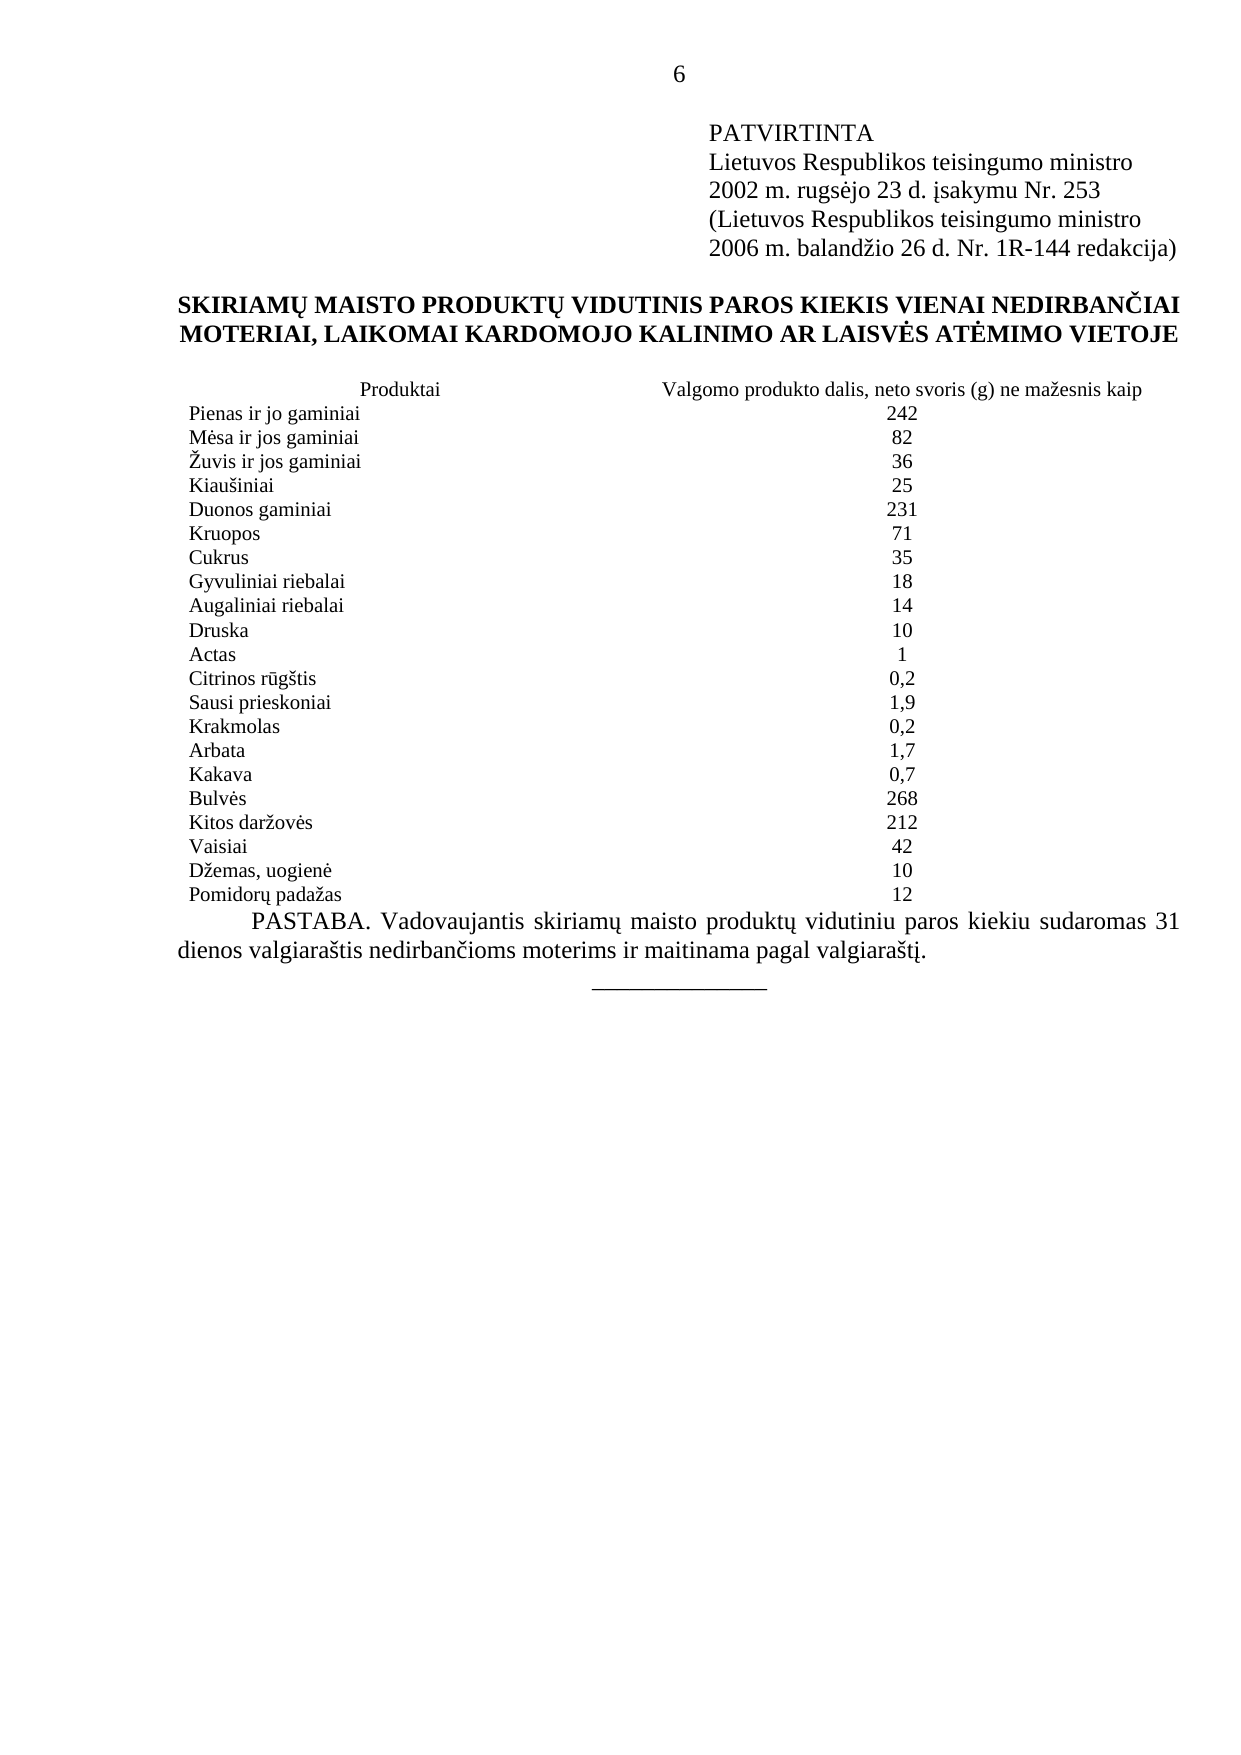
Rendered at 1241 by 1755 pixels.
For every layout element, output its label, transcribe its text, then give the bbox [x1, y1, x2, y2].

table_cell 71 [623, 521, 1181, 545]
text PASTABA. Vadovaujantis skiriamų maisto produktų vidutiniu paros kiekiu sudaromas 31 dienos valgiaraštis nedirbančioms moterims ir maitinama pagal valgiaraštį. [177, 906, 1181, 964]
table_cell Druska [177, 618, 623, 642]
table_cell 0,2 [623, 666, 1181, 690]
table_cell Citrinos rūgštis [177, 666, 623, 690]
table_cell Arbata [177, 738, 623, 762]
text (Lietuvos Respublikos teisingumo ministro [177, 204, 1181, 233]
table_cell Pienas ir jo gaminiai [177, 401, 623, 425]
text 2006 m. balandžio 26 d. Nr. 1R-144 redakcija) [177, 233, 1181, 262]
table_cell 82 [623, 425, 1181, 449]
table_cell Gyvuliniai riebalai [177, 569, 623, 593]
table_cell 242 [623, 401, 1181, 425]
table_cell 36 [623, 449, 1181, 473]
table_cell 14 [623, 594, 1181, 617]
table_header Produktai [177, 377, 623, 401]
table_cell Kiaušiniai [177, 473, 623, 497]
table_cell Kakava [177, 762, 623, 786]
table_header Valgomo produkto dalis, neto svoris (g) ne mažesnis kaip [623, 377, 1181, 401]
table_cell 231 [623, 497, 1181, 521]
table_cell 35 [623, 545, 1181, 569]
text Lietuvos Respublikos teisingumo ministro [177, 147, 1181, 176]
table_cell Kruopos [177, 521, 623, 545]
table_cell 42 [623, 834, 1181, 858]
table_cell 1,9 [623, 690, 1181, 714]
table_cell Vaisiai [177, 834, 623, 858]
table_cell 10 [623, 858, 1181, 882]
table_cell 10 [623, 618, 1181, 642]
table_cell Pomidorų padažas [177, 882, 623, 906]
text PATVIRTINTA [709, 118, 1181, 147]
table_cell 12 [623, 882, 1181, 906]
table_cell Actas [177, 642, 623, 666]
text ______________ [177, 964, 1181, 992]
table_cell 1 [623, 642, 1181, 666]
text SKIRIAMŲ MAISTO PRODUKTŲ VIDUTINIS PAROS KIEKIS VIENAI NEDIRBANČIAI MOTERIAI, LAIKOMAI KARDOMOJO KALINIMO AR LAISVĖS ATĖMIMO VIETOJE [177, 291, 1181, 348]
table_cell Augaliniai riebalai [177, 594, 623, 617]
table_cell Žuvis ir jos gaminiai [177, 449, 623, 473]
table_cell 212 [623, 810, 1181, 834]
table_cell Sausi prieskoniai [177, 690, 623, 714]
table_cell Džemas, uogienė [177, 858, 623, 882]
table_cell 0,2 [623, 714, 1181, 738]
table_cell Cukrus [177, 545, 623, 569]
table_cell Duonos gaminiai [177, 497, 623, 521]
table_cell Bulvės [177, 786, 623, 810]
table_cell Mėsa ir jos gaminiai [177, 425, 623, 449]
table_cell 0,7 [623, 762, 1181, 786]
table_cell 25 [623, 473, 1181, 497]
table_cell Krakmolas [177, 714, 623, 738]
table_cell Kitos daržovės [177, 810, 623, 834]
table_cell 18 [623, 569, 1181, 593]
table_cell 1,7 [623, 738, 1181, 762]
text 2002 m. rugsėjo 23 d. įsakymu Nr. 253 [177, 176, 1181, 204]
table_cell 268 [623, 786, 1181, 810]
